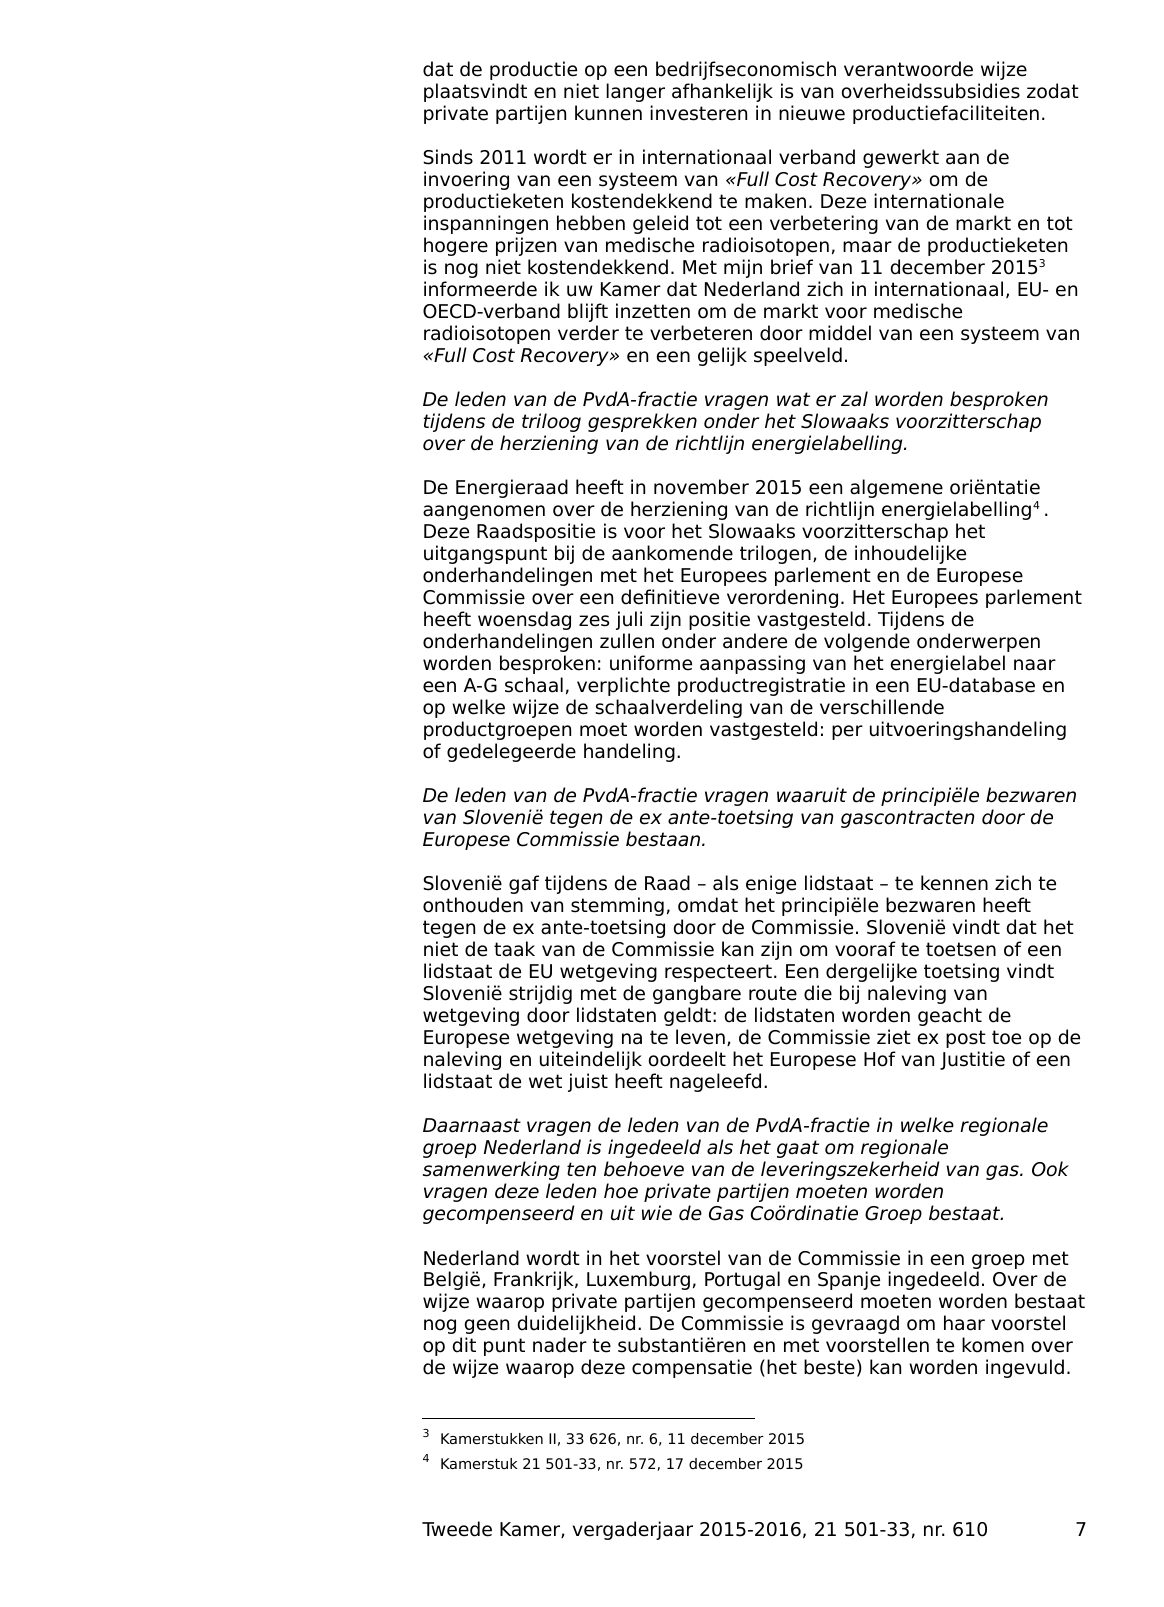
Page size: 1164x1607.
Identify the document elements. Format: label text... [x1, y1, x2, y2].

text Nederland wordt in het voorstel van de Commissie in een groep met België, Frankrijk, Luxemburg, Portugal en Spanje ingedeeld. Over de wijze waarop private partijen gecompenseerd moeten worden bestaat nog geen duidelijkheid. De Commissie is gevraagd om haar voorstel op dit punt nader te substantiëren en met voorstellen te komen over de wijze waarop deze compensatie (het beste) kan worden ingevuld. [422, 1247, 1087, 1379]
text Kamerstukken II, 33 626, nr. 6, 11 december 2015 [422, 1427, 1087, 1449]
text De leden van de PvdA-fractie vragen waaruit de principiële bezwaren van Slovenië tegen de ex ante-toetsing van gascontracten door de Europese Commissie bestaan. [422, 785, 1087, 851]
text De Energieraad heeft in november 2015 een algemene oriëntatie aangenomen over de herziening van de richtlijn energielabelling. Deze Raadspositie is voor het Slowaaks voorzitterschap het uitgangspunt bij de aankomende trilogen, de inhoudelijke onderhandelingen met het Europees parlement en de Europese Commissie over een definitieve verordening. Het Europees parlement heeft woensdag zes juli zijn positie vastgesteld. Tijdens de onderhandelingen zullen onder andere de volgende onderwerpen worden besproken: uniforme aanpassing van het energielabel naar een A-G schaal, verplichte productregistratie in een EU-database en op welke wijze de schaalverdeling van de verschillende productgroepen moet worden vastgesteld: per uitvoeringshandeling of gedelegeerde handeling. [422, 477, 1087, 763]
text Kamerstuk 21 501-33, nr. 572, 17 december 2015 [422, 1452, 1087, 1474]
text Sinds 2011 wordt er in internationaal verband gewerkt aan de invoering van een systeem van «Full Cost Recovery» om de productieketen kostendekkend te maken. Deze internationale inspanningen hebben geleid tot een verbetering van de markt en tot hogere prijzen van medische radioisotopen, maar de productieketen is nog niet kostendekkend. Met mijn brief van 11 december 2015 informeerde ik uw Kamer dat Nederland zich in internationaal, EU- en OECD-verband blijft inzetten om de markt voor medische radioisotopen verder te verbeteren door middel van een systeem van «Full Cost Recovery» en een gelijk speelveld. [422, 147, 1087, 367]
text dat de productie op een bedrijfseconomisch verantwoorde wijze plaatsvindt en niet langer afhankelijk is van overheidssubsidies zodat private partijen kunnen investeren in nieuwe productiefaciliteiten. [422, 59, 1087, 125]
text De leden van de PvdA-fractie vragen wat er zal worden besproken tijdens de triloog gesprekken onder het Slowaaks voorzitterschap over de herziening van de richtlijn energielabelling. [422, 389, 1087, 455]
text Daarnaast vragen de leden van de PvdA-fractie in welke regionale groep Nederland is ingedeeld als het gaat om regionale samenwerking ten behoeve van de leveringszekerheid van gas. Ook vragen deze leden hoe private partijen moeten worden gecompenseerd en uit wie de Gas Coördinatie Groep bestaat. [422, 1115, 1087, 1225]
text Slovenië gaf tijdens de Raad – als enige lidstaat – te kennen zich te onthouden van stemming, omdat het principiële bezwaren heeft tegen de ex ante-toetsing door de Commissie. Slovenië vindt dat het niet de taak van de Commissie kan zijn om vooraf te toetsen of een lidstaat de EU wetgeving respecteert. Een dergelijke toetsing vindt Slovenië strijdig met de gangbare route die bij naleving van wetgeving door lidstaten geldt: de lidstaten worden geacht de Europese wetgeving na te leven, de Commissie ziet ex post toe op de naleving en uiteindelijk oordeelt het Europese Hof van Justitie of een lidstaat de wet juist heeft nageleefd. [422, 873, 1087, 1093]
